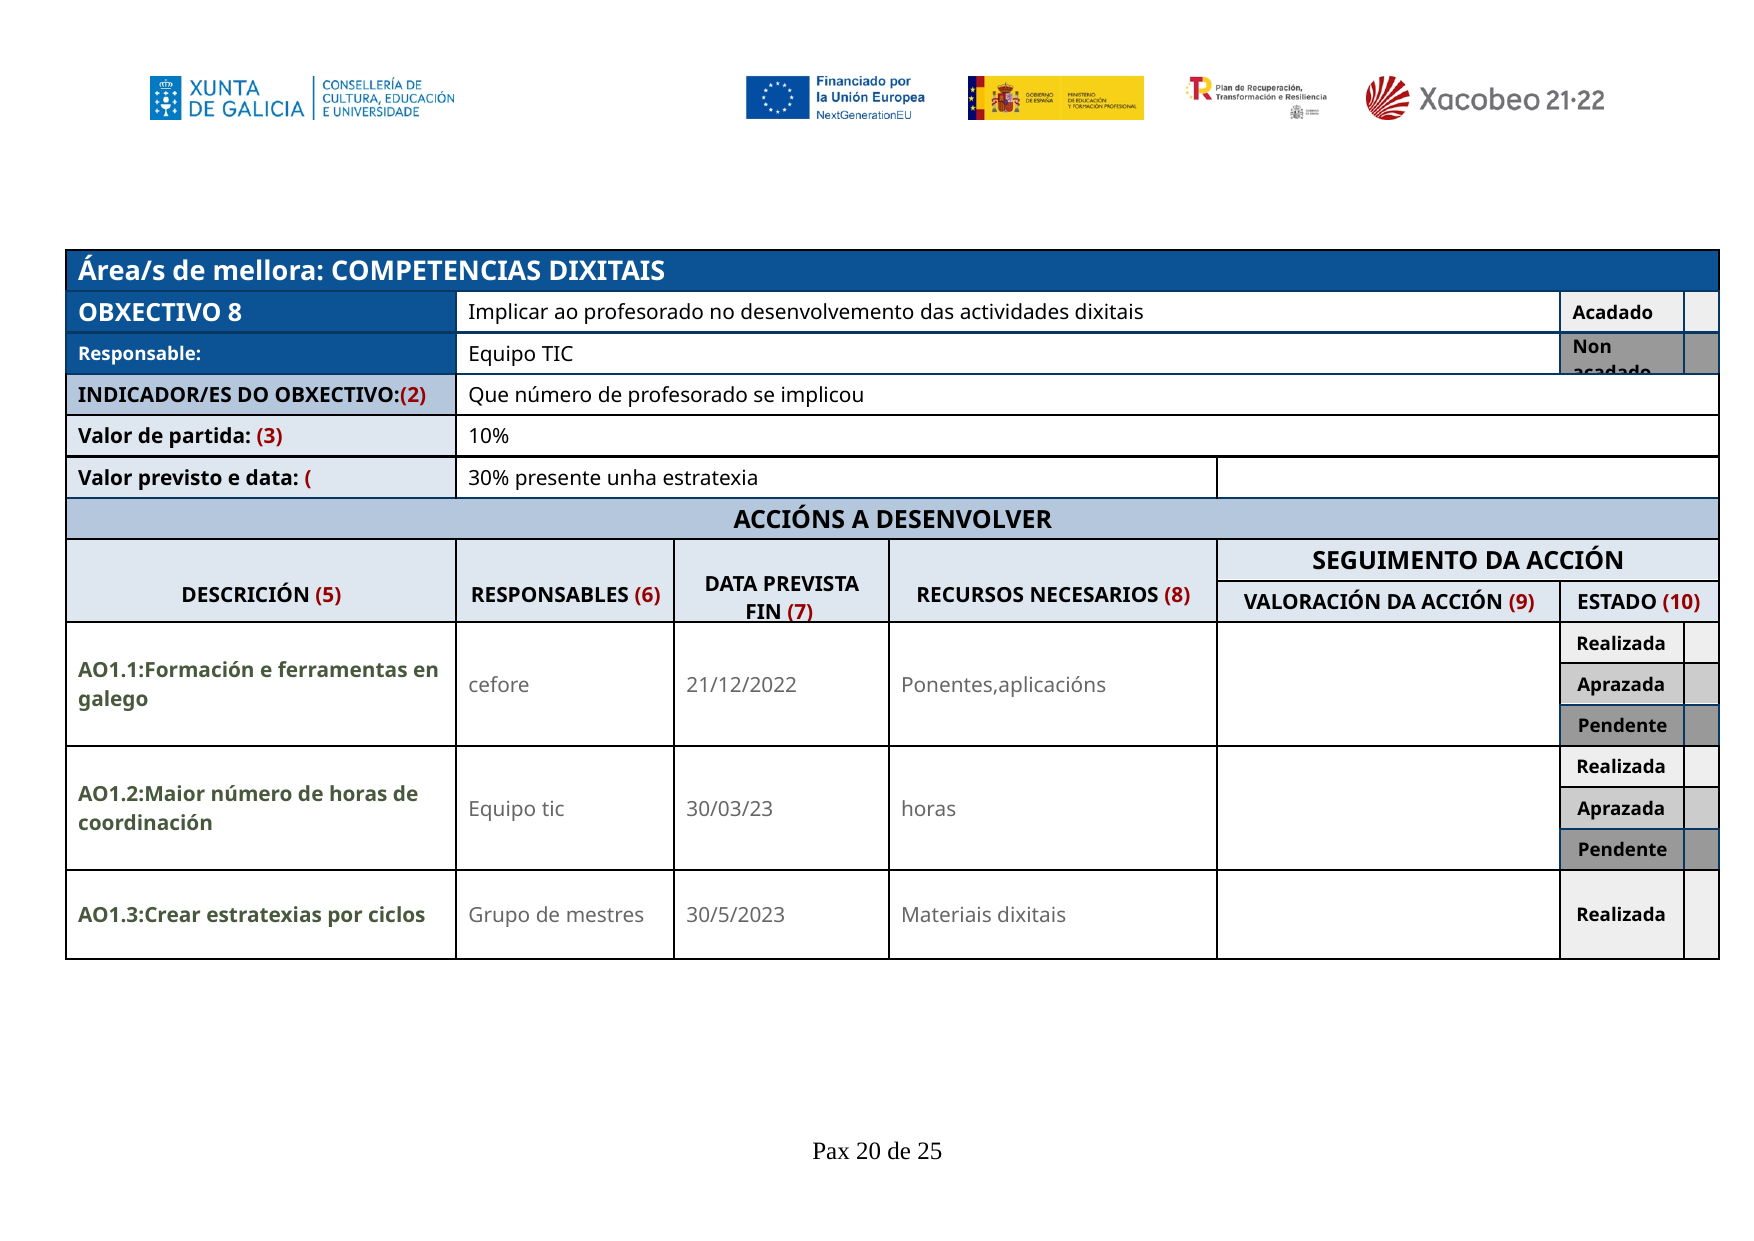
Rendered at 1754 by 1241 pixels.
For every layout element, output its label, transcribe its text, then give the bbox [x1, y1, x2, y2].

table_cell [1218, 623, 1559, 745]
table_cell Materiais dixitais [890, 871, 1216, 958]
table_cell Non acadado [1561, 334, 1683, 373]
table_cell Pendente [1561, 830, 1683, 869]
table_cell [1685, 706, 1718, 745]
table_cell Grupo de mestres [457, 871, 673, 958]
table_cell Equipo tic [457, 747, 673, 869]
table_cell 21/12/2022 [675, 623, 888, 745]
table_cell [1218, 871, 1559, 958]
table_cell Realizada [1561, 871, 1683, 958]
table_cell [1218, 747, 1559, 869]
table_cell [1685, 747, 1718, 786]
table_cell [1685, 788, 1718, 828]
table_cell OBXECTIVO 8 [67, 292, 455, 331]
table_cell Implicar ao profesorado no desenvolvemento das actividades dixitais [457, 292, 1559, 331]
table_cell DESCRICIÓN (5) [67, 540, 455, 621]
table_cell 30% presente unha estratexia [457, 458, 1216, 497]
table_cell Pendente [1561, 706, 1683, 745]
picture [150, 75, 1604, 120]
table_cell Aprazada [1561, 788, 1683, 828]
table_cell AO1.2:Maior número de horas de coordinación [67, 747, 455, 869]
table_cell SEGUIMENTO DA ACCIÓN [1218, 540, 1718, 579]
table_cell cefore [457, 623, 673, 745]
table_cell AO1.3:Crear estratexias por ciclos [67, 871, 455, 958]
table_cell [1685, 623, 1718, 662]
table_cell [1685, 830, 1718, 869]
table_header Área/s de mellora: COMPETENCIAS DIXITAIS [67, 251, 1718, 290]
table_cell Realizada [1561, 747, 1683, 786]
table_cell DATA PREVISTA FIN (7) [675, 540, 888, 621]
table_cell ACCIÓNS A DESENVOLVER [67, 499, 1718, 538]
table_cell Ponentes,aplicacións [890, 623, 1216, 745]
table_cell 30/5/2023 [675, 871, 888, 958]
table_cell Realizada [1561, 623, 1683, 662]
table_cell 10% [457, 416, 1718, 455]
table_cell [1685, 664, 1718, 703]
table_cell Aprazada [1561, 664, 1683, 703]
table_cell Equipo TIC [457, 334, 1559, 373]
table_cell RECURSOS NECESARIOS (8) [890, 540, 1216, 621]
table_cell Valor de partida: (3) [67, 416, 455, 455]
table_cell [1218, 458, 1718, 497]
table_cell RESPONSABLES (6) [457, 540, 673, 621]
table_cell Responsable: [67, 334, 455, 373]
table_cell [1685, 334, 1718, 373]
table_cell INDICADOR/ES DO OBXECTIVO:(2) [67, 375, 455, 414]
table_cell Acadado [1561, 292, 1683, 331]
table_cell VALORACIÓN DA ACCIÓN (9) [1218, 582, 1559, 621]
table_cell Valor previsto e data: ( [67, 458, 455, 497]
table_cell 30/03/23 [675, 747, 888, 869]
table_cell [1685, 871, 1718, 958]
table_cell AO1.1:Formación e ferramentas en galego [67, 623, 455, 745]
table_cell horas [890, 747, 1216, 869]
table_cell [1685, 292, 1718, 331]
table_cell Que número de profesorado se implicou [457, 375, 1718, 414]
table_cell ESTADO (10) [1561, 582, 1718, 621]
